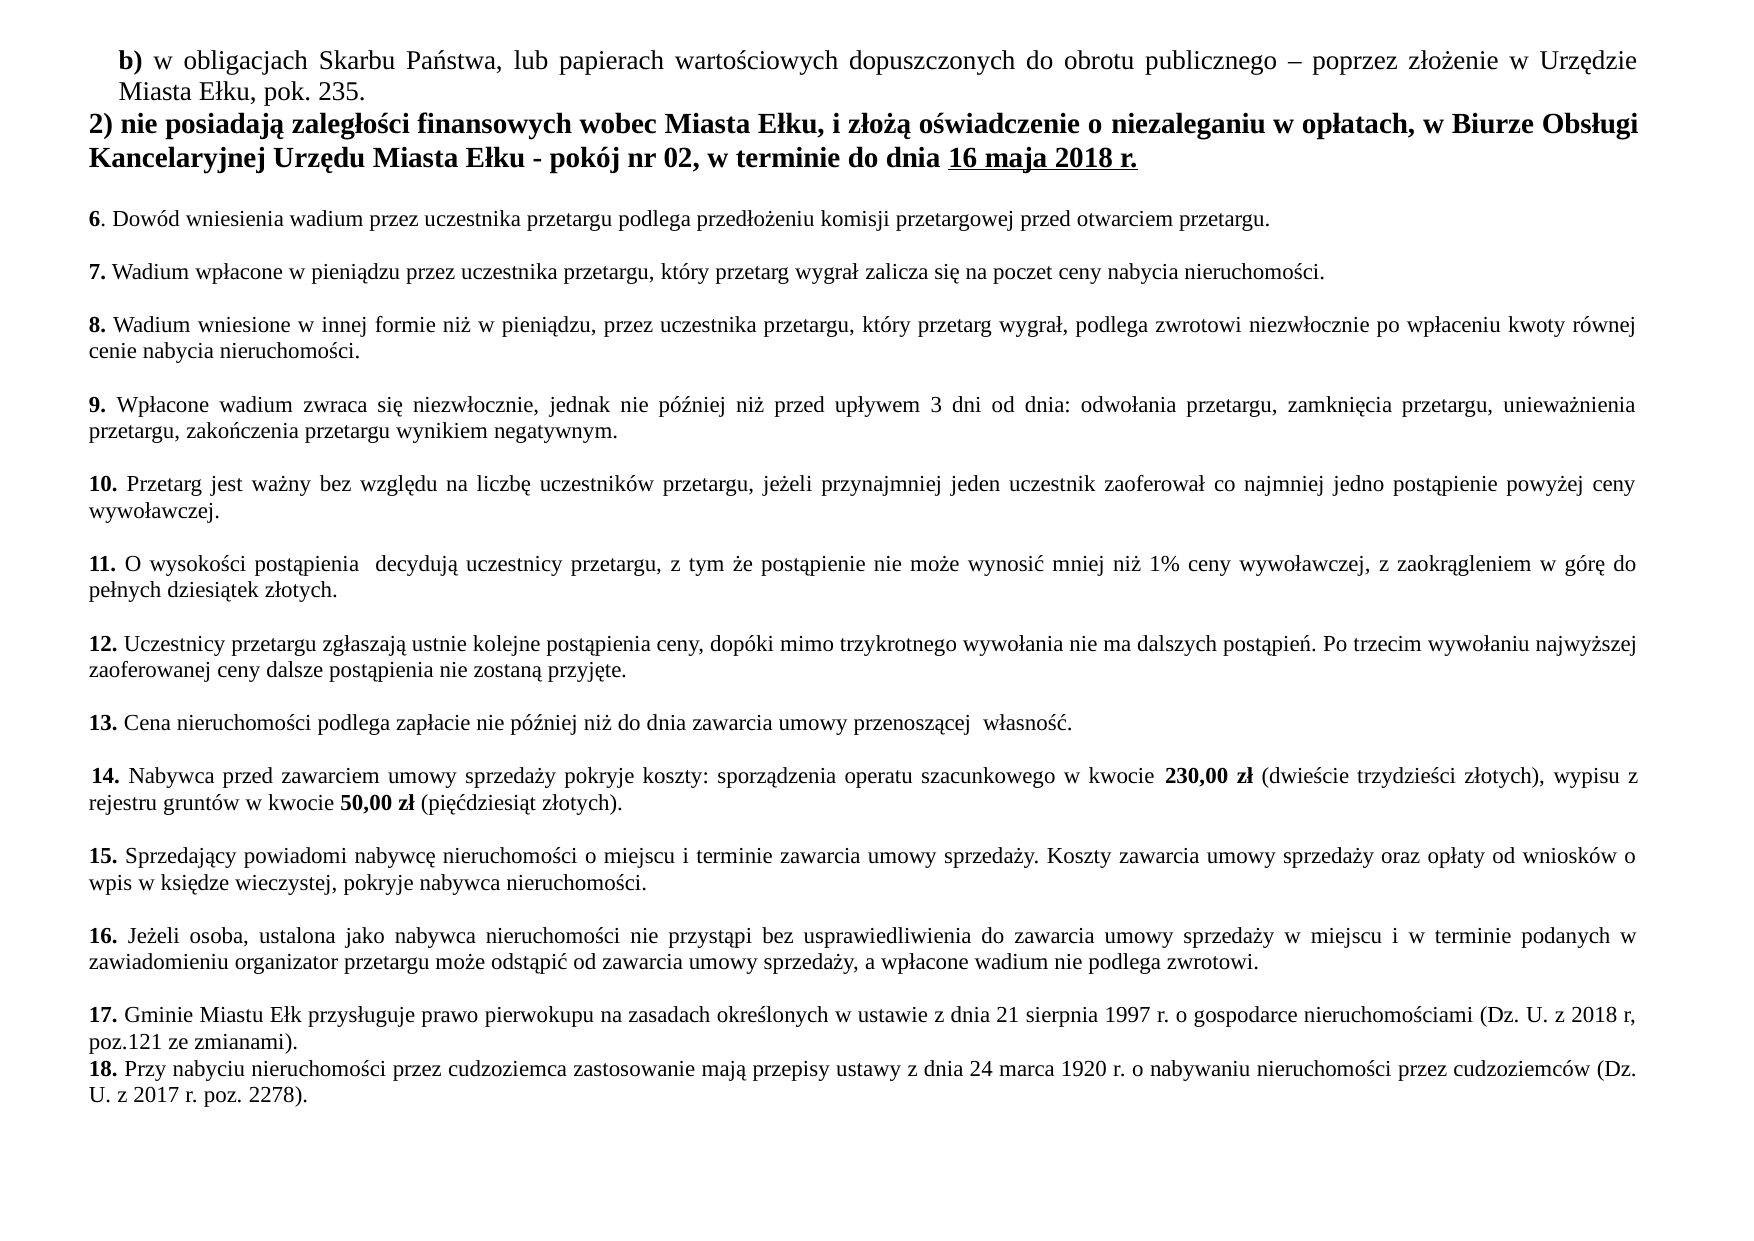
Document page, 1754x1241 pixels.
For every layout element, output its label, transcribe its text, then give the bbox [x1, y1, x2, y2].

text 15. Sprzedający powiadomi nabywcę nieruchomości o miejscu i terminie zawarcia umowy sprzedaży. Koszty zawarcia umowy sprzedaży oraz opłaty od wniosków o wpis w księdze wieczystej, pokryje nabywca nieruchomości. [89, 842, 1639, 895]
text 7. Wadium wpłacone w pieniądzu przez uczestnika przetargu, który przetarg wygrał zalicza się na poczet ceny nabycia nieruchomości. [89, 258, 1639, 284]
text 10. Przetarg jest ważny bez względu na liczbę uczestników przetargu, jeżeli przynajmniej jeden uczestnik zaoferował co najmniej jedno postąpienie powyżej ceny wywoławczej. [89, 470, 1639, 523]
text 9. Wpłacone wadium zwraca się niezwłocznie, jednak nie później niż przed upływem 3 dni od dnia: odwołania przetargu, zamknięcia przetargu, unieważnienia przetargu, zakończenia przetargu wynikiem negatywnym. [89, 390, 1639, 443]
text 6. Dowód wniesienia wadium przez uczestnika przetargu podlega przedłożeniu komisji przetargowej przed otwarciem przetargu. [89, 204, 1639, 231]
text b) w obligacjach Skarbu Państwa, lub papierach wartościowych dopuszczonych do obrotu publicznego – poprzez złożenie w Urzędzie Miasta Ełku, pok. 235. [118, 44, 1639, 106]
text 12. Uczestnicy przetargu zgłaszają ustnie kolejne postąpienia ceny, dopóki mimo trzykrotnego wywołania nie ma dalszych postąpień. Po trzecim wywołaniu najwyższej zaoferowanej ceny dalsze postąpienia nie zostaną przyjęte. [89, 629, 1639, 683]
text 16. Jeżeli osoba, ustalona jako nabywca nieruchomości nie przystąpi bez usprawiedliwienia do zawarcia umowy sprzedaży w miejscu i w terminie podanych w zawiadomieniu organizator przetargu może odstąpić od zawarcia umowy sprzedaży, a wpłacone wadium nie podlega zwrotowi. [89, 922, 1639, 975]
text 18. Przy nabyciu nieruchomości przez cudzoziemca zastosowanie mają przepisy ustawy z dnia 24 marca 1920 r. o nabywaniu nieruchomości przez cudzoziemców (Dz. U. z 2017 r. poz. 2278). [89, 1054, 1639, 1108]
text 13. Cena nieruchomości podlega zapłacie nie później niż do dnia zawarcia umowy przenoszącej własność. [89, 709, 1639, 736]
text 14. Nabywca przed zawarciem umowy sprzedaży pokryje koszty: sporządzenia operatu szacunkowego w kwocie 230,00 zł (dwieście trzydzieści złotych), wypisu z rejestru gruntów w kwocie 50,00 zł (pięćdziesiąt złotych). [89, 762, 1639, 815]
text 11. O wysokości postąpienia decydują uczestnicy przetargu, z tym że postąpienie nie może wynosić mniej niż 1% ceny wywoławczej, z zaokrągleniem w górę do pełnych dziesiątek złotych. [89, 550, 1639, 603]
text 8. Wadium wniesione w innej formie niż w pieniądzu, przez uczestnika przetargu, który przetarg wygrał, podlega zwrotowi niezwłocznie po wpłaceniu kwoty równej cenie nabycia nieruchomości. [89, 311, 1639, 364]
text 17. Gminie Miastu Ełk przysługuje prawo pierwokupu na zasadach określonych w ustawie z dnia 21 sierpnia 1997 r. o gospodarce nieruchomościami (Dz. U. z 2018 r, poz.121 ze zmianami). [89, 1001, 1639, 1054]
text 2) nie posiadają zaległości finansowych wobec Miasta Ełku, i złożą oświadczenie o niezaleganiu w opłatach, w Biurze Obsługi Kancelaryjnej Urzędu Miasta Ełku - pokój nr 02, w terminie do dnia 16 maja 2018 r. [89, 106, 1639, 173]
